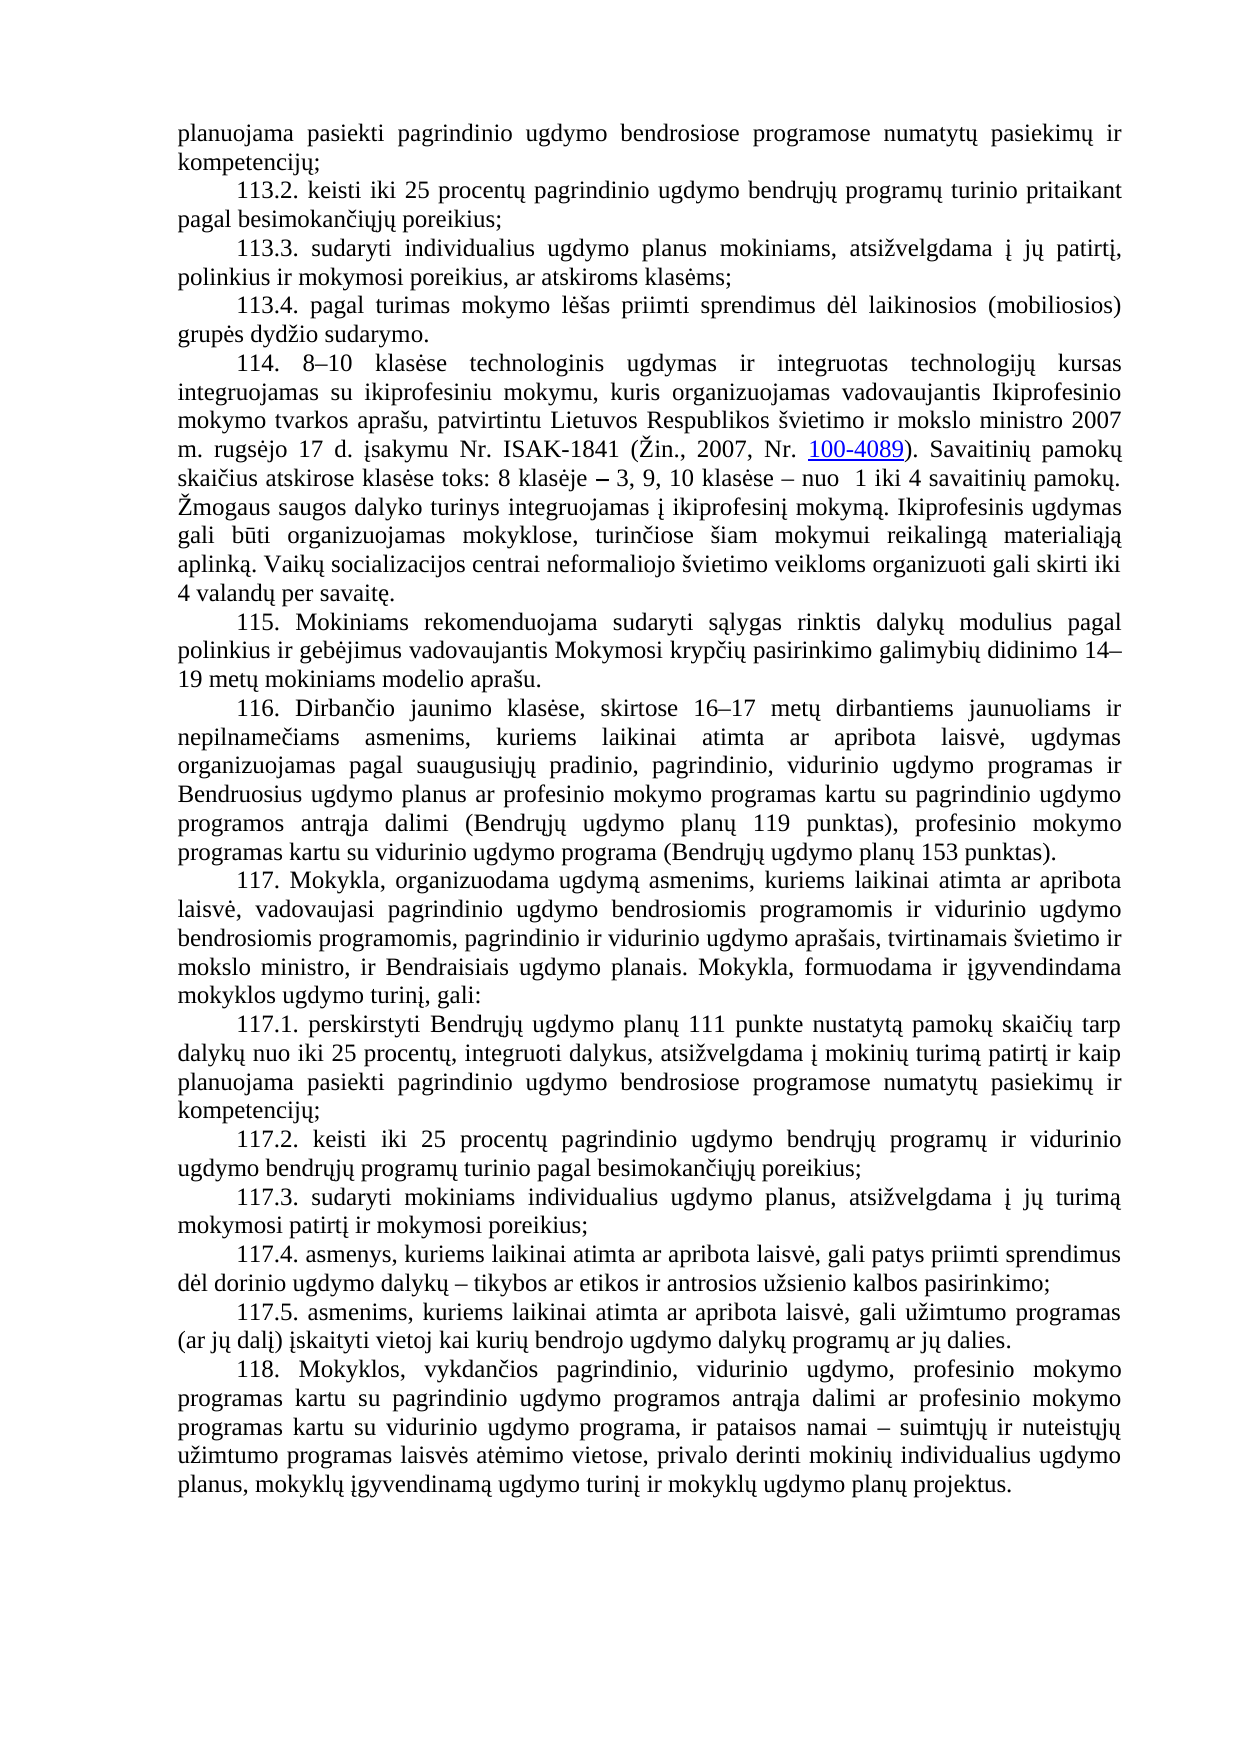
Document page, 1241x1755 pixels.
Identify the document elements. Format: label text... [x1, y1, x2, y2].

text 117.5. asmenims, kuriems laikinai atimta ar apribota laisvė, gali užimtumo programas (ar jų dalį) įskaityti vietoj kai kurių bendrojo ugdymo dalykų programų ar jų dalies. [177, 1297, 1122, 1354]
text 114. 8–10 klasėse technologinis ugdymas ir integruotas technologijų kursas integruojamas su ikiprofesiniu mokymu, kuris organizuojamas vadovaujantis Ikiprofesinio mokymo tvarkos aprašu, patvirtintu Lietuvos Respublikos švietimo ir mokslo ministro 2007 m. rugsėjo 17 d. įsakymu Nr. ISAK-1841 (Žin., 2007, Nr. 100-4089). Savaitinių pamokų skaičius atskirose klasėse toks: 8 klasėje – 3, 9, 10 klasėse – nuo 1 iki 4 savaitinių pamokų. Žmogaus saugos dalyko turinys integruojamas į ikiprofesinį mokymą. Ikiprofesinis ugdymas gali būti organizuojamas mokyklose, turinčiose šiam mokymui reikalingą materialiąją aplinką. Vaikų socializacijos centrai neformaliojo švietimo veikloms organizuoti gali skirti iki 4 valandų per savaitę. [177, 348, 1122, 607]
text 116. Dirbančio jaunimo klasėse, skirtose 16–17 metų dirbantiems jaunuoliams ir nepilnamečiams asmenims, kuriems laikinai atimta ar apribota laisvė, ugdymas organizuojamas pagal suaugusiųjų pradinio, pagrindinio, vidurinio ugdymo programas ir Bendruosius ugdymo planus ar profesinio mokymo programas kartu su pagrindinio ugdymo programos antrąja dalimi (Bendrųjų ugdymo planų 119 punktas), profesinio mokymo programas kartu su vidurinio ugdymo programa (Bendrųjų ugdymo planų 153 punktas). [177, 693, 1122, 866]
text 113.2. keisti iki 25 procentų pagrindinio ugdymo bendrųjų programų turinio pritaikant pagal besimokančiųjų poreikius; [177, 176, 1122, 233]
text 118. Mokyklos, vykdančios pagrindinio, vidurinio ugdymo, profesinio mokymo programas kartu su pagrindinio ugdymo programos antrąja dalimi ar profesinio mokymo programas kartu su vidurinio ugdymo programa, ir pataisos namai – suimtųjų ir nuteistųjų užimtumo programas laisvės atėmimo vietose, privalo derinti mokinių individualius ugdymo planus, mokyklų įgyvendinamą ugdymo turinį ir mokyklų ugdymo planų projektus. [177, 1354, 1122, 1498]
text 113.4. pagal turimas mokymo lėšas priimti sprendimus dėl laikinosios (mobiliosios) grupės dydžio sudarymo. [177, 291, 1122, 348]
text 117.3. sudaryti mokiniams individualius ugdymo planus, atsižvelgdama į jų turimą mokymosi patirtį ir mokymosi poreikius; [177, 1182, 1122, 1239]
text planuojama pasiekti pagrindinio ugdymo bendrosiose programose numatytų pasiekimų ir kompetencijų; [177, 118, 1122, 176]
text 117.4. asmenys, kuriems laikinai atimta ar apribota laisvė, gali patys priimti sprendimus dėl dorinio ugdymo dalykų – tikybos ar etikos ir antrosios užsienio kalbos pasirinkimo; [177, 1239, 1122, 1297]
text 117. Mokykla, organizuodama ugdymą asmenims, kuriems laikinai atimta ar apribota laisvė, vadovaujasi pagrindinio ugdymo bendrosiomis programomis ir vidurinio ugdymo bendrosiomis programomis, pagrindinio ir vidurinio ugdymo aprašais, tvirtinamais švietimo ir mokslo ministro, ir Bendraisiais ugdymo planais. Mokykla, formuodama ir įgyvendindama mokyklos ugdymo turinį, gali: [177, 866, 1122, 1009]
text 117.1. perskirstyti Bendrųjų ugdymo planų 111 punkte nustatytą pamokų skaičių tarp dalykų nuo iki 25 procentų, integruoti dalykus, atsižvelgdama į mokinių turimą patirtį ir kaip planuojama pasiekti pagrindinio ugdymo bendrosiose programose numatytų pasiekimų ir kompetencijų; [177, 1009, 1122, 1124]
text 117.2. keisti iki 25 procentų pagrindinio ugdymo bendrųjų programų ir vidurinio ugdymo bendrųjų programų turinio pagal besimokančiųjų poreikius; [177, 1124, 1122, 1182]
text 115. Mokiniams rekomenduojama sudaryti sąlygas rinktis dalykų modulius pagal polinkius ir gebėjimus vadovaujantis Mokymosi krypčių pasirinkimo galimybių didinimo 14–19 metų mokiniams modelio aprašu. [177, 607, 1122, 693]
text 113.3. sudaryti individualius ugdymo planus mokiniams, atsižvelgdama į jų patirtį, polinkius ir mokymosi poreikius, ar atskiroms klasėms; [177, 233, 1122, 291]
